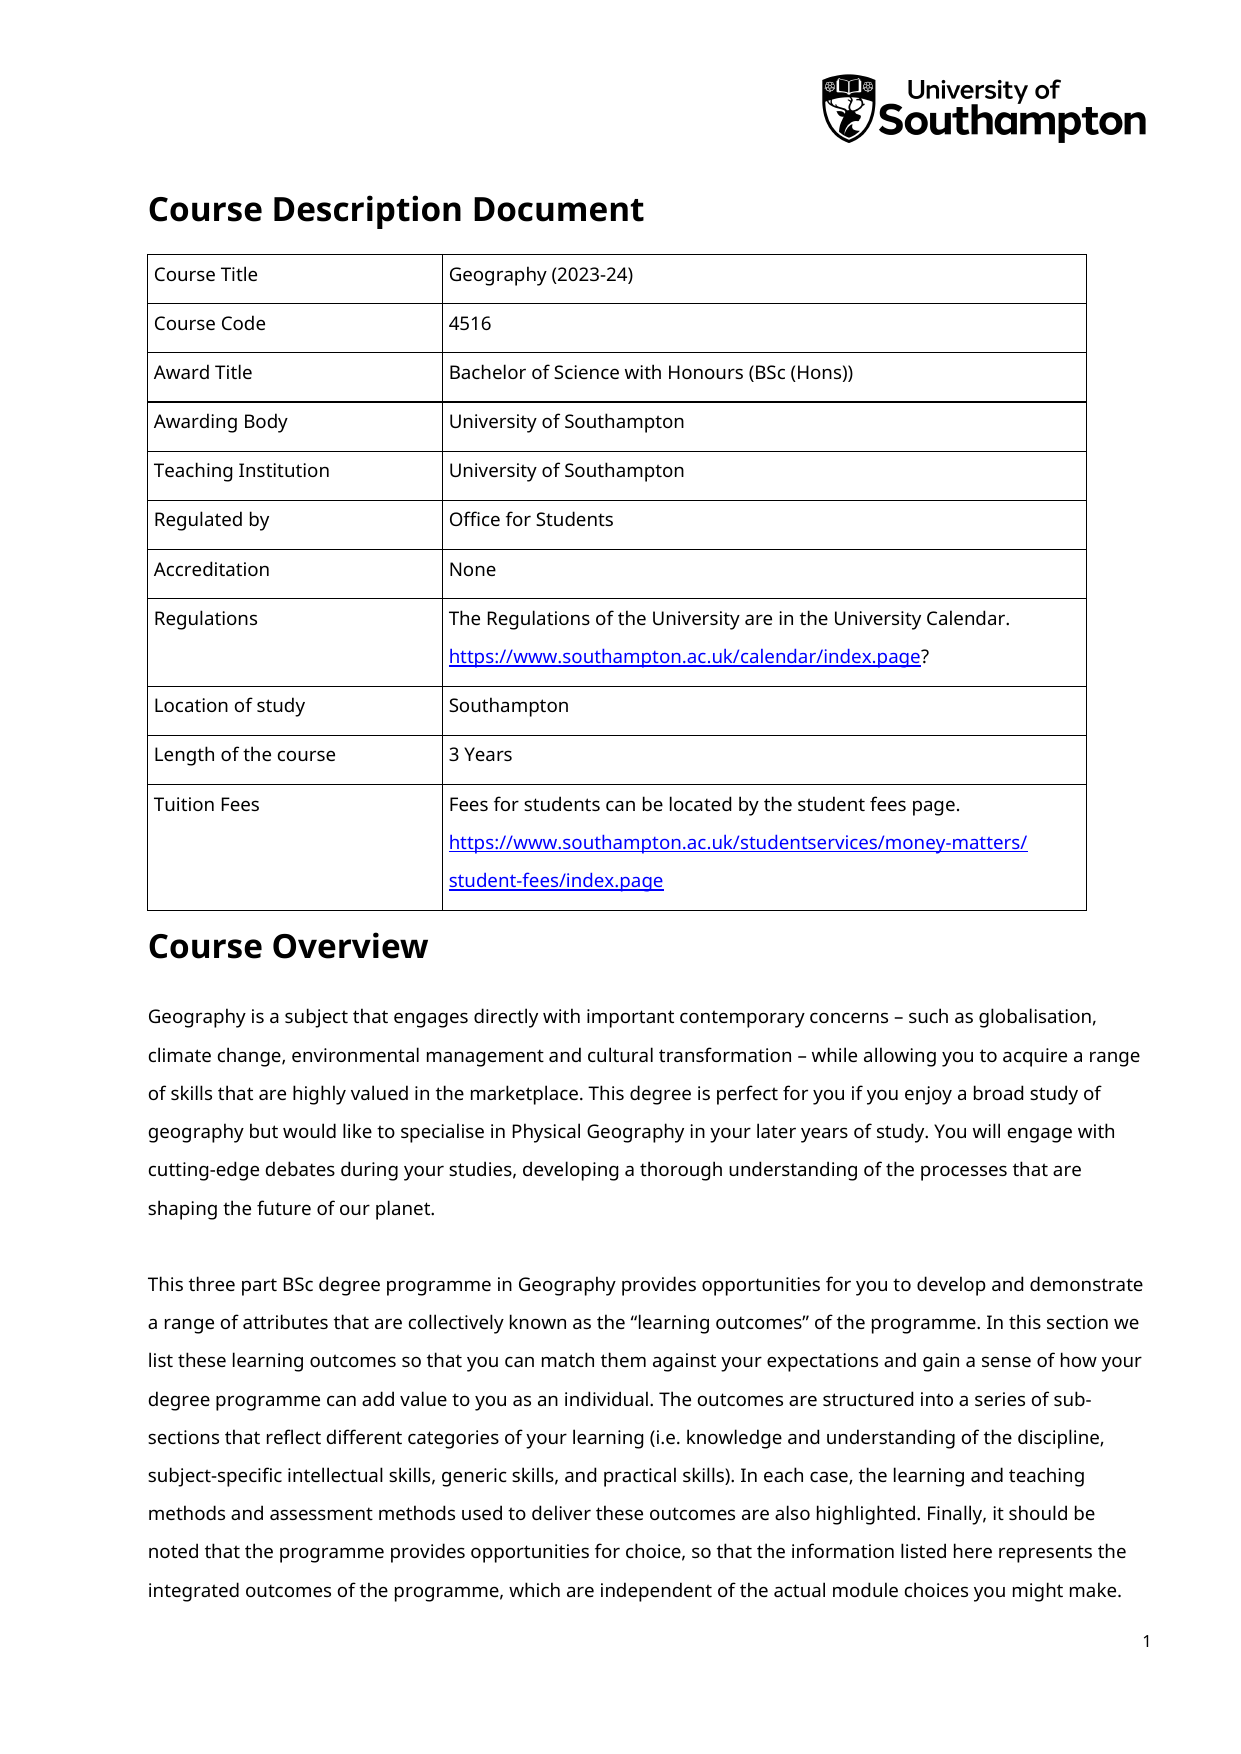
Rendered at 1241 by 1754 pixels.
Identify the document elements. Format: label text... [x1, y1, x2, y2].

table_cell University of Southampton [443, 403, 1086, 451]
table_cell Awarding Body [148, 403, 442, 451]
table_cell 4516 [443, 304, 1086, 352]
table_cell Fees for students can be located by the student fees page. https://www.southampton.ac.uk/studentservices/money-matters/student-fees/index.page [443, 785, 1086, 909]
table_cell Regulations [148, 599, 442, 686]
table_cell Accreditation [148, 550, 442, 598]
table_cell The Regulations of the University are in the University Calendar. https://www.southampton.ac.uk/calendar/index.page? [443, 599, 1086, 686]
table_cell Course Code [148, 304, 442, 352]
table_cell Tuition Fees [148, 785, 442, 909]
text Geography is a subject that engages directly with important contemporary concerns – such as globalisation, climate change, environmental management and cultural transformation – while allowing you to acquire a range of skills that are highly valued in the marketplace. This degree is perfect for you if you enjoy a broad study of geography but would like to specialise in Physical Geography in your later years of study. You will engage with cutting-edge debates during your studies, developing a thorough understanding of the processes that are shaping the future of our planet. This three part BSc degree programme in Geography provides opportunities for you to develop and demonstrate a range of attributes that are collectively known as the “learning outcomes” of the programme. In this section we list these learning outcomes so that you can match them against your expectations and gain a sense of how your degree programme can add value to you as an individual. The outcomes are structured into a series of sub-sections that reflect different categories of your learning (i.e. knowledge and understanding of the discipline, subject-specific intellectual skills, generic skills, and practical skills). In each case, the learning and teaching methods and assessment methods used to deliver these outcomes are also highlighted. Finally, it should be noted that the programme provides opportunities for choice, so that the information listed here represents the integrated outcomes of the programme, which are independent of the actual module choices you might make. [148, 1004, 1145, 1603]
table_cell Office for Students [443, 501, 1086, 549]
table_cell Length of the course [148, 736, 442, 784]
table_cell Bachelor of Science with Honours (BSc (Hons)) [443, 353, 1086, 401]
table_cell 3 Years [443, 736, 1086, 784]
table_header Course Title [148, 255, 442, 303]
table_cell Teaching Institution [148, 452, 442, 500]
subtitle Course Overview [148, 923, 1152, 968]
table_header Geography (2023-24) [443, 255, 1086, 303]
table_cell None [443, 550, 1086, 598]
subtitle Course Description Document [148, 186, 1152, 231]
table_cell University of Southampton [443, 452, 1086, 500]
table_cell Southampton [443, 687, 1086, 735]
table_cell Regulated by [148, 501, 442, 549]
table_cell Award Title [148, 353, 442, 401]
table_cell Location of study [148, 687, 442, 735]
